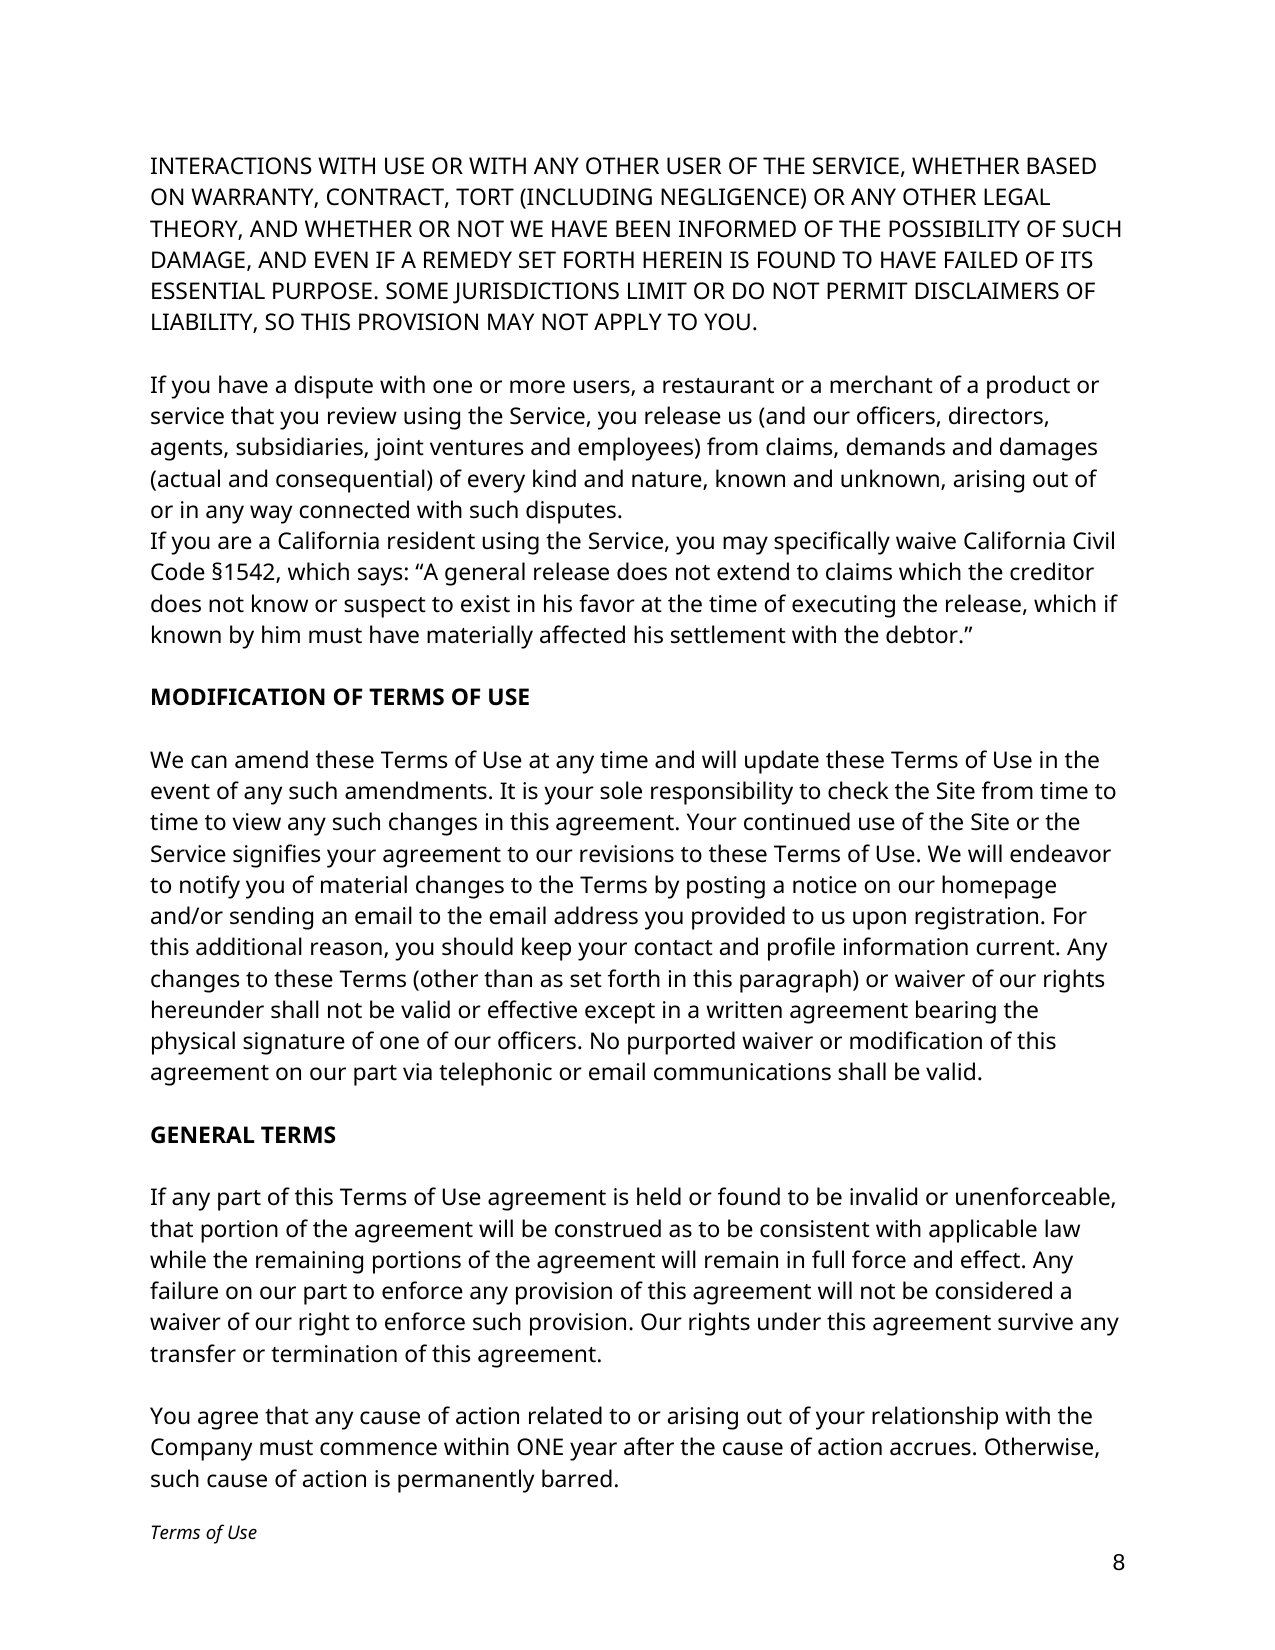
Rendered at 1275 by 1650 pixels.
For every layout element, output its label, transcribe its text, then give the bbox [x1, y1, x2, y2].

text INTERACTIONS WITH USE OR WITH ANY OTHER USER OF THE SERVICE, WHETHER BASED ON WARRANTY, CONTRACT, TORT (INCLUDING NEGLIGENCE) OR ANY OTHER LEGAL THEORY, AND WHETHER OR NOT WE HAVE BEEN INFORMED OF THE POSSIBILITY OF SUCH DAMAGE, AND EVEN IF A REMEDY SET FORTH HEREIN IS FOUND TO HAVE FAILED OF ITS ESSENTIAL PURPOSE. SOME JURISDICTIONS LIMIT OR DO NOT PERMIT DISCLAIMERS OF LIABILITY, SO THIS PROVISION MAY NOT APPLY TO YOU. [150, 150, 1125, 337]
text GENERAL TERMS [150, 1119, 1125, 1150]
text If you have a dispute with one or more users, a restaurant or a merchant of a product or service that you review using the Service, you release us (and our officers, directors, agents, subsidiaries, joint ventures and employees) from claims, demands and damages (actual and consequential) of every kind and nature, known and unknown, arising out of or in any way connected with such disputes. [150, 369, 1125, 525]
text If any part of this Terms of Use agreement is held or found to be invalid or unenforceable, that portion of the agreement will be construed as to be consistent with applicable law while the remaining portions of the agreement will remain in full force and effect. Any failure on our part to enforce any provision of this agreement will not be considered a waiver of our right to enforce such provision. Our rights under this agreement survive any transfer or termination of this agreement. [150, 1181, 1125, 1369]
text You agree that any cause of action related to or arising out of your relationship with the Company must commence within ONE year after the cause of action accrues. Otherwise, such cause of action is permanently barred. [150, 1400, 1125, 1494]
text We can amend these Terms of Use at any time and will update these Terms of Use in the event of any such amendments. It is your sole responsibility to check the Site from time to time to view any such changes in this agreement. Your continued use of the Site or the Service signifies your agreement to our revisions to these Terms of Use. We will endeavor to notify you of material changes to the Terms by posting a notice on our homepage and/or sending an email to the email address you provided to us upon registration. For this additional reason, you should keep your contact and profile information current. Any changes to these Terms (other than as set forth in this paragraph) or waiver of our rights hereunder shall not be valid or effective except in a written agreement bearing the physical signature of one of our officers. No purported waiver or modification of this agreement on our part via telephonic or email communications shall be valid. [150, 744, 1125, 1087]
text MODIFICATION OF TERMS OF USE [150, 681, 1125, 712]
text If you are a California resident using the Service, you may specifically waive California Civil Code §1542, which says: “A general release does not extend to claims which the creditor does not know or suspect to exist in his favor at the time of executing the release, which if known by him must have materially affected his settlement with the debtor.” [150, 525, 1125, 650]
